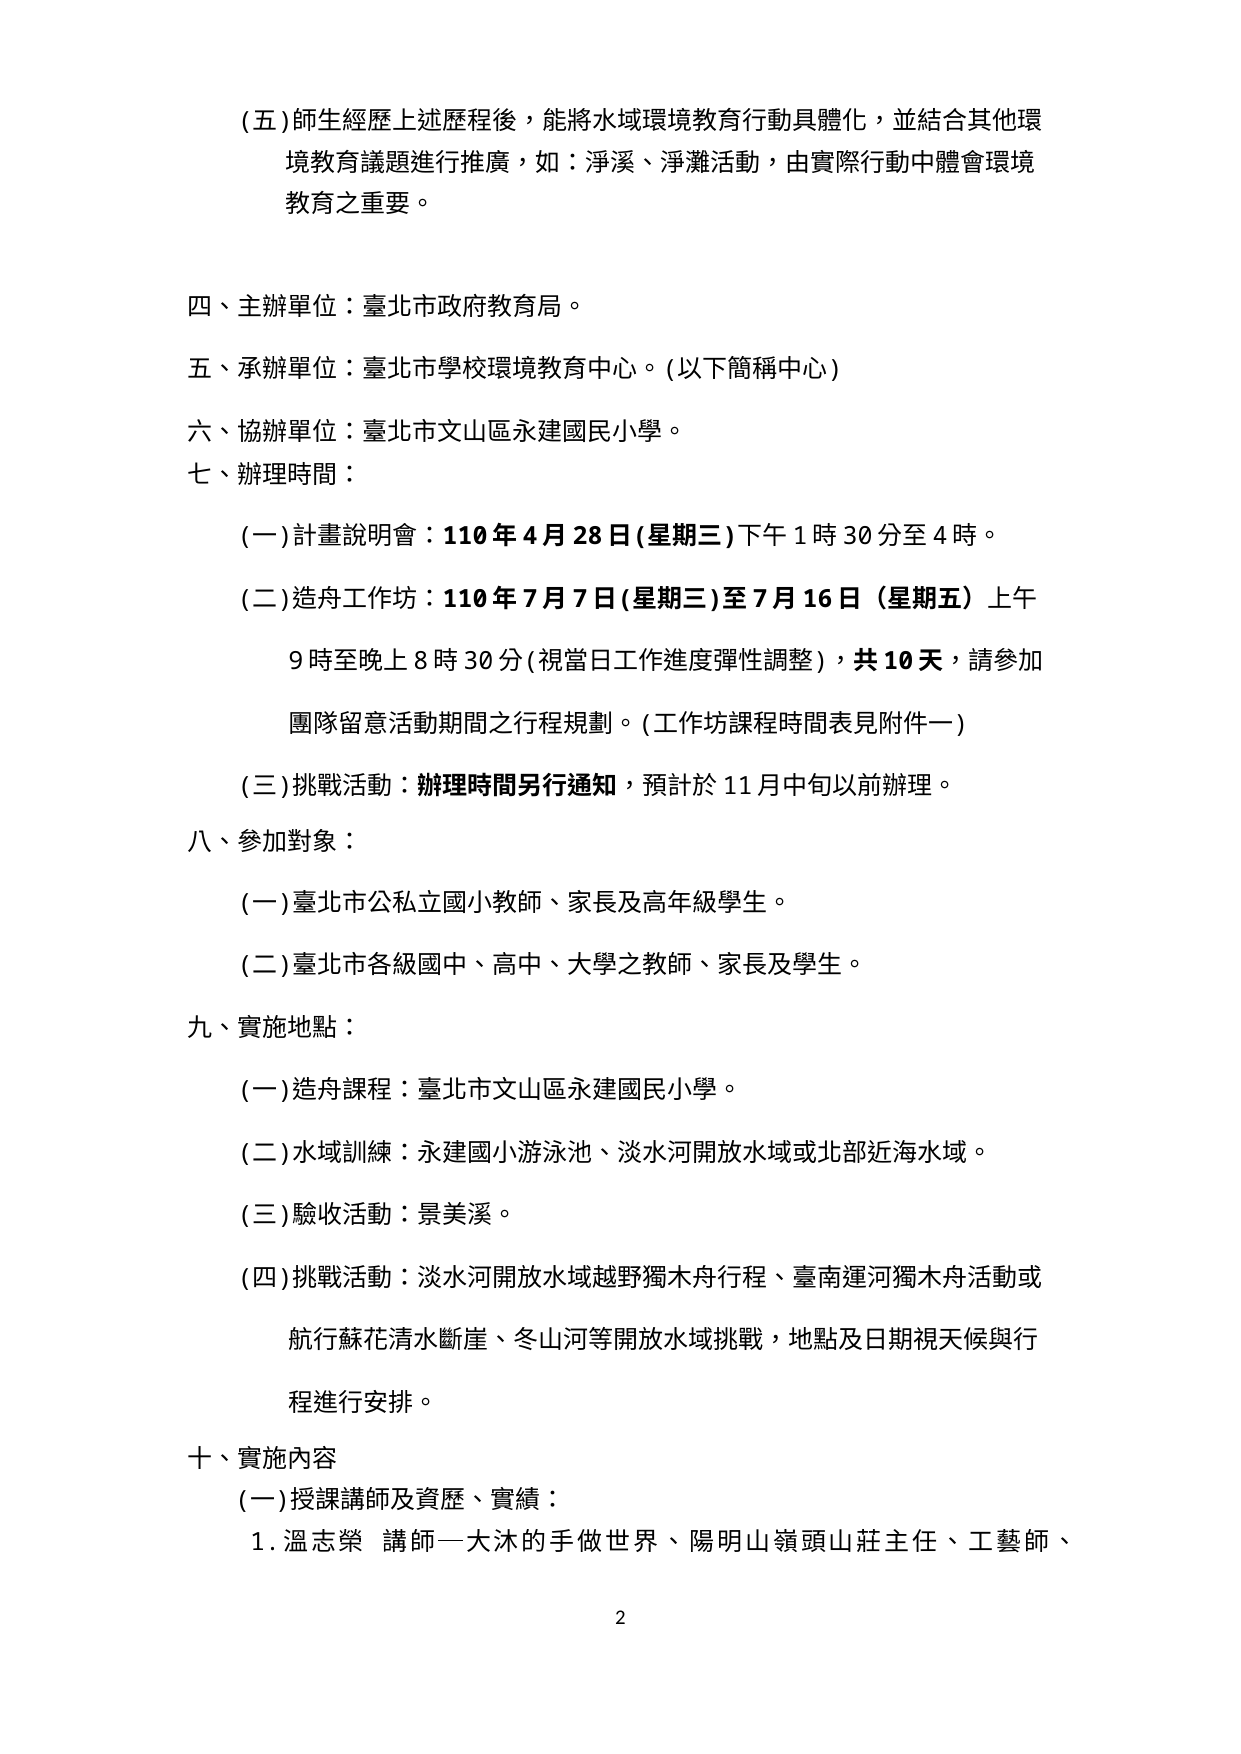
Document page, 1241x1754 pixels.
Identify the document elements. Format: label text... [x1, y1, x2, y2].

text 七、辦理時間： [187, 450, 1053, 492]
text (三)挑戰活動：辦理時間另行通知，預計於11月中旬以前辦理。 [237, 742, 1053, 804]
text (一)授課講師及資歷、實績： [235, 1475, 1053, 1517]
text 八、參加對象： [187, 817, 1053, 859]
text 1.溫志榮 講師─大沐的手做世界、陽明山嶺頭山莊主任、工藝師、Kayak造船師、2014年以手工舟航行清水斷崖太平洋水域、2015年以手工舟小琉球繞島航行……等。 [250, 1517, 1053, 1559]
text (二)水域訓練：永建國小游泳池、淡水河開放水域或北部近海水域。 [237, 1109, 1053, 1171]
text (一)計畫說明會：110年4月28日(星期三)下午1時30分至4時。 [237, 492, 1053, 554]
text 五、承辦單位：臺北市學校環境教育中心。(以下簡稱中心) [187, 325, 1053, 388]
text (四)挑戰活動：淡水河開放水域越野獨木舟行程、臺南運河獨木舟活動或航行蘇花清水斷崖、冬山河等開放水域挑戰，地點及日期視天候與行程進行安排。 [237, 1234, 1053, 1421]
text 四、主辦單位：臺北市政府教育局。 [187, 263, 1053, 325]
text 九、實施地點： [187, 984, 1053, 1046]
text (二)臺北市各級國中、高中、大學之教師、家長及學生。 [237, 921, 1053, 984]
text (五)師生經歷上述歷程後，能將水域環境教育行動具體化，並結合其他環境教育議題進行推廣，如：淨溪、淨灘活動，由實際行動中體會環境教育之重要。 [238, 96, 1053, 221]
text (三)驗收活動：景美溪。 [237, 1171, 1053, 1234]
text (一)造舟課程：臺北市文山區永建國民小學。 [237, 1046, 1053, 1109]
text (一)臺北市公私立國小教師、家長及高年級學生。 [237, 859, 1053, 921]
text 六、協辦單位：臺北市文山區永建國民小學。 [187, 388, 1053, 450]
text 十、實施內容 [187, 1434, 1053, 1475]
text (二)造舟工作坊：110年7月7日(星期三)至7月16日（星期五）上午9時至晚上8時30分(視當日工作進度彈性調整)，共10天，請參加團隊留意活動期間之行程規劃。(工作坊課程時間表見附件一) [237, 554, 1053, 742]
